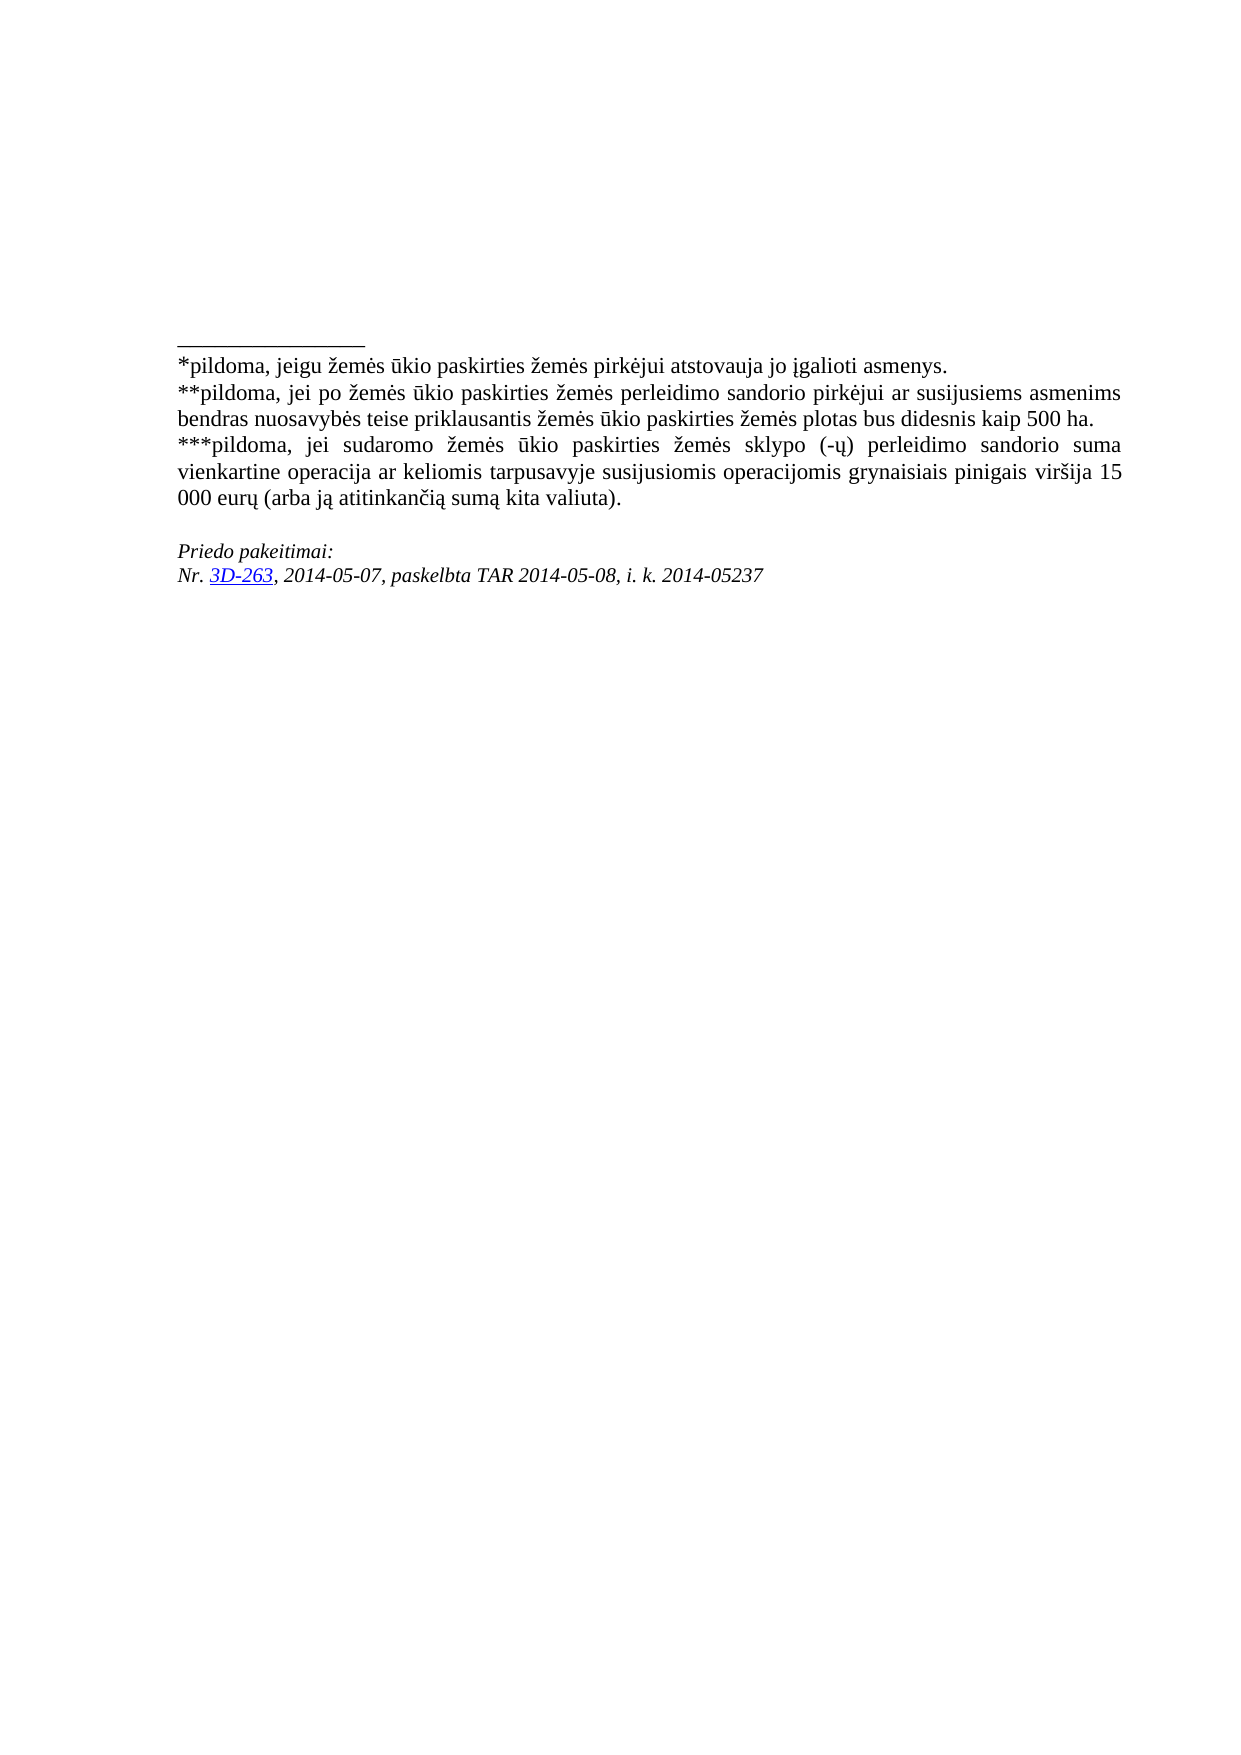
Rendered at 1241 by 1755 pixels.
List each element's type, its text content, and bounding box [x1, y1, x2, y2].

text Priedo pakeitimai: [177, 539, 1122, 563]
text *pildoma, jeigu žemės ūkio paskirties žemės pirkėjui atstovauja jo įgalioti asmenys. [177, 350, 1122, 379]
text **pildoma, jei po žemės ūkio paskirties žemės perleidimo sandorio pirkėjui ar susijusiems asmenims bendras nuosavybės teise priklausantis žemės ūkio paskirties žemės plotas bus didesnis kaip 500 ha. [177, 379, 1122, 431]
text Nr. 3D-263, 2014-05-07, paskelbta TAR 2014-05-08, i. k. 2014-05237 [177, 563, 1122, 587]
text ***pildoma, jei sudaromo žemės ūkio paskirties žemės sklypo (-ų) perleidimo sandorio suma vienkartine operacija ar keliomis tarpusavyje susijusiomis operacijomis grynaisiais pinigais viršija 15 000 eurų (arba ją atitinkančią sumą kita valiuta). [177, 431, 1122, 510]
text _______________ [177, 321, 1122, 350]
